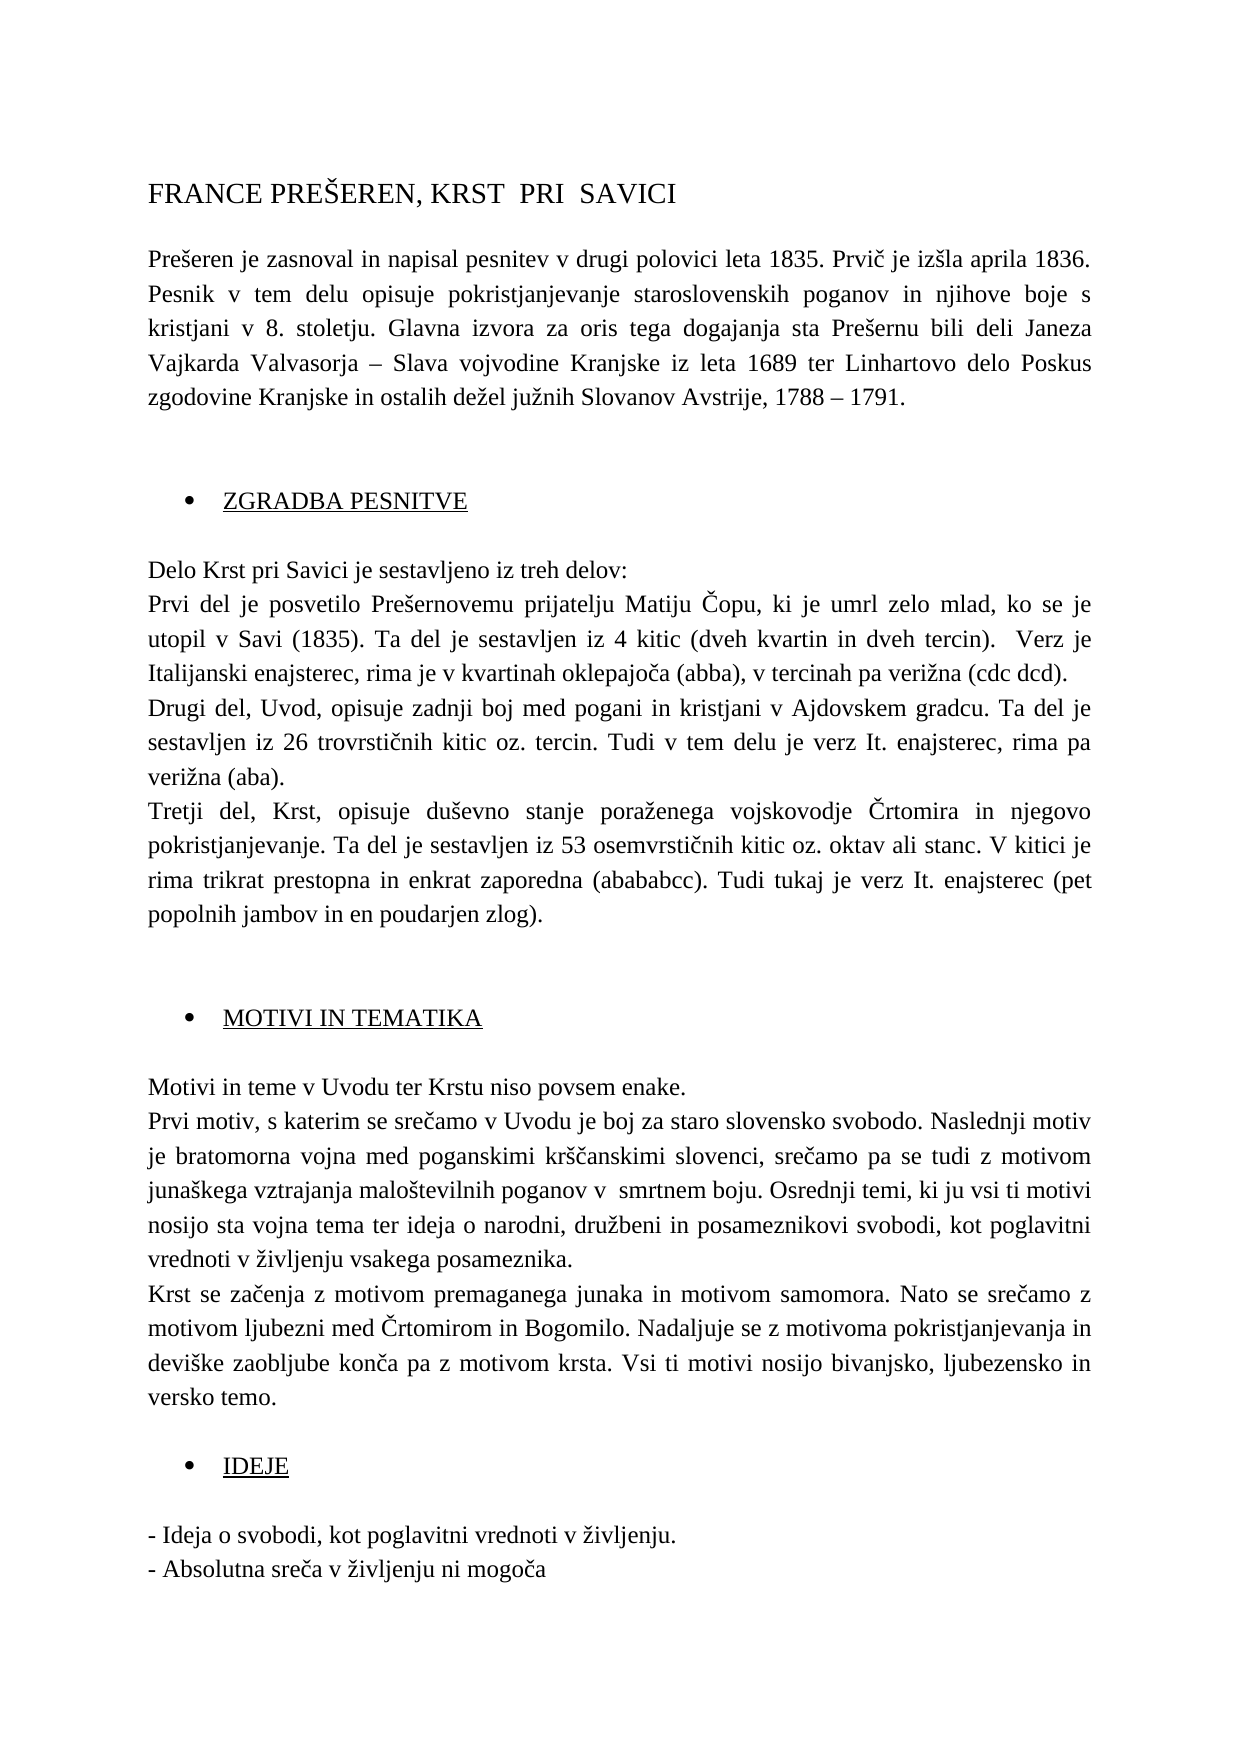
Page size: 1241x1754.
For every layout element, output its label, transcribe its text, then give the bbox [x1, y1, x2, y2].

text Prvi del je posvetilo Prešernovemu prijatelju Matiju Čopu, ki je umrl zelo mlad, ko se je utopil v Savi (1835). Ta del je sestavljen iz 4 kitic (dveh kvartin in dveh tercin). Verz je Italijanski enajsterec, rima je v kvartinah oklepajoča (abba), v tercinah pa verižna (cdc dcd). [148, 589, 1093, 687]
subtitle FRANCE PREŠEREN, KRST PRI SAVICI [148, 176, 1093, 210]
text Krst se začenja z motivom premaganega junaka in motivom samomora. Nato se srečamo z motivom ljubezni med Črtomirom in Bogomilo. Nadaljuje se z motivoma pokristjanjevanja in deviške zaobljube konča pa z motivom krsta. Vsi ti motivi nosijo bivanjsko, ljubezensko in versko temo. [148, 1279, 1093, 1411]
list IDEJE [185, 1451, 1093, 1480]
text Delo Krst pri Savici je sestavljeno iz treh delov: [148, 555, 1093, 583]
text - Absolutna sreča v življenju ni mogoča [148, 1554, 1093, 1583]
text Tretji del, Krst, opisuje duševno stanje poraženega vojskovodje Črtomira in njegovo pokristjanjevanje. Ta del je sestavljen iz 53 osemvrstičnih kitic oz. oktav ali stanc. V kitici je rima trikrat prestopna in enkrat zaporedna (abababcc). Tudi tukaj je verz It. enajsterec (pet popolnih jambov in en poudarjen zlog). [148, 796, 1093, 928]
text - Ideja o svobodi, kot poglavitni vrednoti v življenju. [148, 1520, 1093, 1549]
list ZGRADBA PESNITVE [185, 486, 1093, 514]
text Prešeren je zasnoval in napisal pesnitev v drugi polovici leta 1835. Prvič je izšla aprila 1836. Pesnik v tem delu opisuje pokristjanjevanje staroslovenskih poganov in njihove boje s kristjani v 8. stoletju. Glavna izvora za oris tega dogajanja sta Prešernu bili deli Janeza Vajkarda Valvasorja – Slava vojvodine Kranjske iz leta 1689 ter Linhartovo delo Poskus zgodovine Kranjske in ostalih dežel južnih Slovanov Avstrije, 1788 – 1791. [148, 244, 1093, 411]
text Drugi del, Uvod, opisuje zadnji boj med pogani in kristjani v Ajdovskem gradcu. Ta del je sestavljen iz 26 trovrstičnih kitic oz. tercin. Tudi v tem delu je verz It. enajsterec, rima pa verižna (aba). [148, 693, 1093, 790]
list MOTIVI IN TEMATIKA [185, 1003, 1093, 1032]
text Motivi in teme v Uvodu ter Krstu niso povsem enake. [148, 1072, 1093, 1101]
text Prvi motiv, s katerim se srečamo v Uvodu je boj za staro slovensko svobodo. Naslednji motiv je bratomorna vojna med poganskimi krščanskimi slovenci, srečamo pa se tudi z motivom junaškega vztrajanja maloštevilnih poganov v smrtnem boju. Osrednji temi, ki ju vsi ti motivi nosijo sta vojna tema ter ideja o narodni, družbeni in posameznikovi svobodi, kot poglavitni vrednoti v življenju vsakega posameznika. [148, 1106, 1093, 1273]
